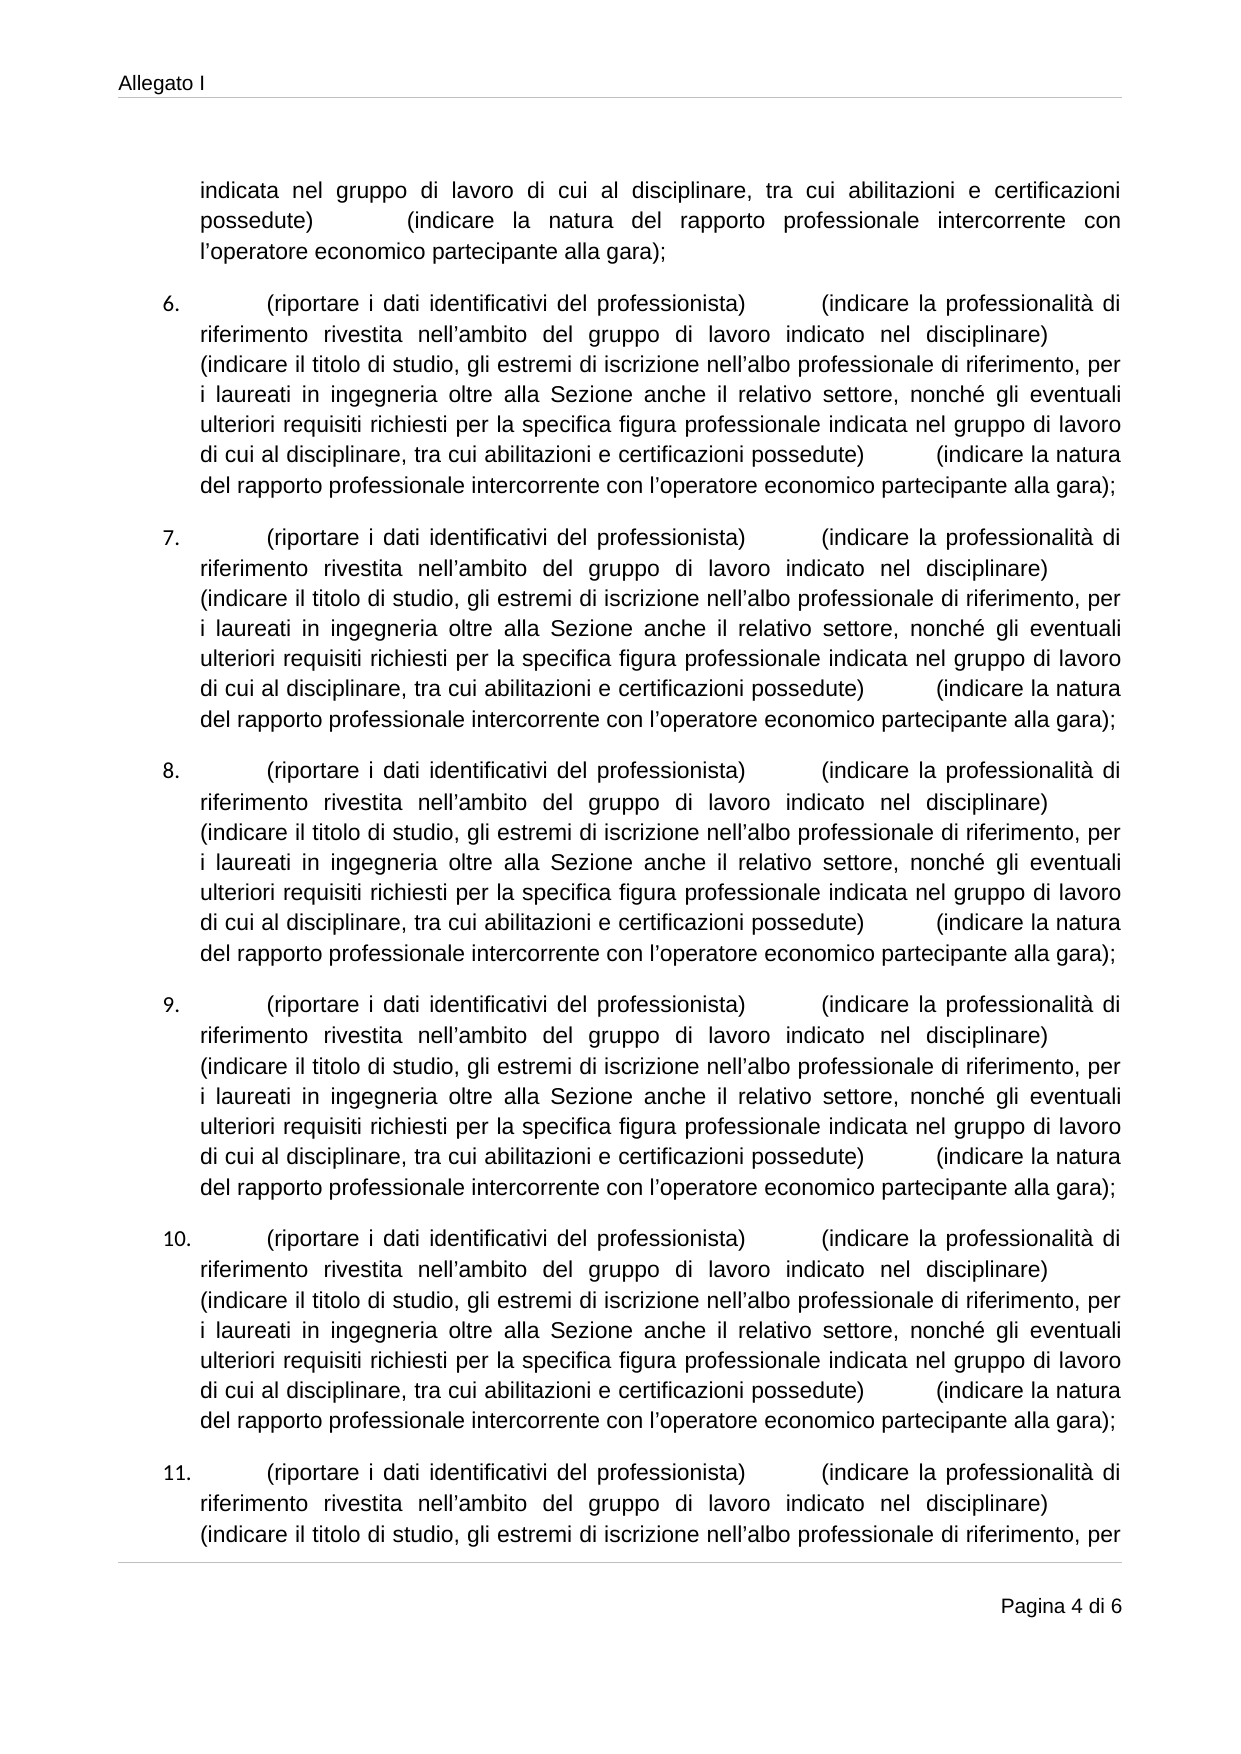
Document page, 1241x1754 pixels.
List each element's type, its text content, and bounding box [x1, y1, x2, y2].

list (riportare i dati identificativi del professionista) (indicare la professionalità di riferimento rivestita nell’ambito del gruppo di lavoro indicato nel disciplinare) (indicare il titolo di studio, gli estremi di iscrizione nell’albo professionale di riferimento, per [162, 1458, 1122, 1547]
list (riportare i dati identificativi del professionista) (indicare la professionalità di riferimento rivestita nell’ambito del gruppo di lavoro indicato nel disciplinare) (indicare il titolo di studio, gli estremi di iscrizione nell’albo professionale di riferimento, per i laureati in ingegneria oltre alla Sezione anche il relativo settore, nonché gli eventuali ulteriori requisiti richiesti per la specifica figura professionale indicata nel gruppo di lavoro di cui al disciplinare, tra cui abilitazioni e certificazioni possedute) (indicare la natura del rapporto professionale intercorrente con l’operatore economico partecipante alla gara); [162, 991, 1122, 1200]
list indicata nel gruppo di lavoro di cui al disciplinare, tra cui abilitazioni e certificazioni possedute) (indicare la natura del rapporto professionale intercorrente con l’operatore economico partecipante alla gara); [162, 177, 1122, 264]
list (riportare i dati identificativi del professionista) (indicare la professionalità di riferimento rivestita nell’ambito del gruppo di lavoro indicato nel disciplinare) (indicare il titolo di studio, gli estremi di iscrizione nell’albo professionale di riferimento, per i laureati in ingegneria oltre alla Sezione anche il relativo settore, nonché gli eventuali ulteriori requisiti richiesti per la specifica figura professionale indicata nel gruppo di lavoro di cui al disciplinare, tra cui abilitazioni e certificazioni possedute) (indicare la natura del rapporto professionale intercorrente con l’operatore economico partecipante alla gara); [162, 289, 1122, 498]
list (riportare i dati identificativi del professionista) (indicare la professionalità di riferimento rivestita nell’ambito del gruppo di lavoro indicato nel disciplinare) (indicare il titolo di studio, gli estremi di iscrizione nell’albo professionale di riferimento, per i laureati in ingegneria oltre alla Sezione anche il relativo settore, nonché gli eventuali ulteriori requisiti richiesti per la specifica figura professionale indicata nel gruppo di lavoro di cui al disciplinare, tra cui abilitazioni e certificazioni possedute) (indicare la natura del rapporto professionale intercorrente con l’operatore economico partecipante alla gara); [162, 523, 1122, 732]
list (riportare i dati identificativi del professionista) (indicare la professionalità di riferimento rivestita nell’ambito del gruppo di lavoro indicato nel disciplinare) (indicare il titolo di studio, gli estremi di iscrizione nell’albo professionale di riferimento, per i laureati in ingegneria oltre alla Sezione anche il relativo settore, nonché gli eventuali ulteriori requisiti richiesti per la specifica figura professionale indicata nel gruppo di lavoro di cui al disciplinare, tra cui abilitazioni e certificazioni possedute) (indicare la natura del rapporto professionale intercorrente con l’operatore economico partecipante alla gara); [162, 757, 1122, 966]
list (riportare i dati identificativi del professionista) (indicare la professionalità di riferimento rivestita nell’ambito del gruppo di lavoro indicato nel disciplinare) (indicare il titolo di studio, gli estremi di iscrizione nell’albo professionale di riferimento, per i laureati in ingegneria oltre alla Sezione anche il relativo settore, nonché gli eventuali ulteriori requisiti richiesti per la specifica figura professionale indicata nel gruppo di lavoro di cui al disciplinare, tra cui abilitazioni e certificazioni possedute) (indicare la natura del rapporto professionale intercorrente con l’operatore economico partecipante alla gara); [162, 1224, 1122, 1434]
